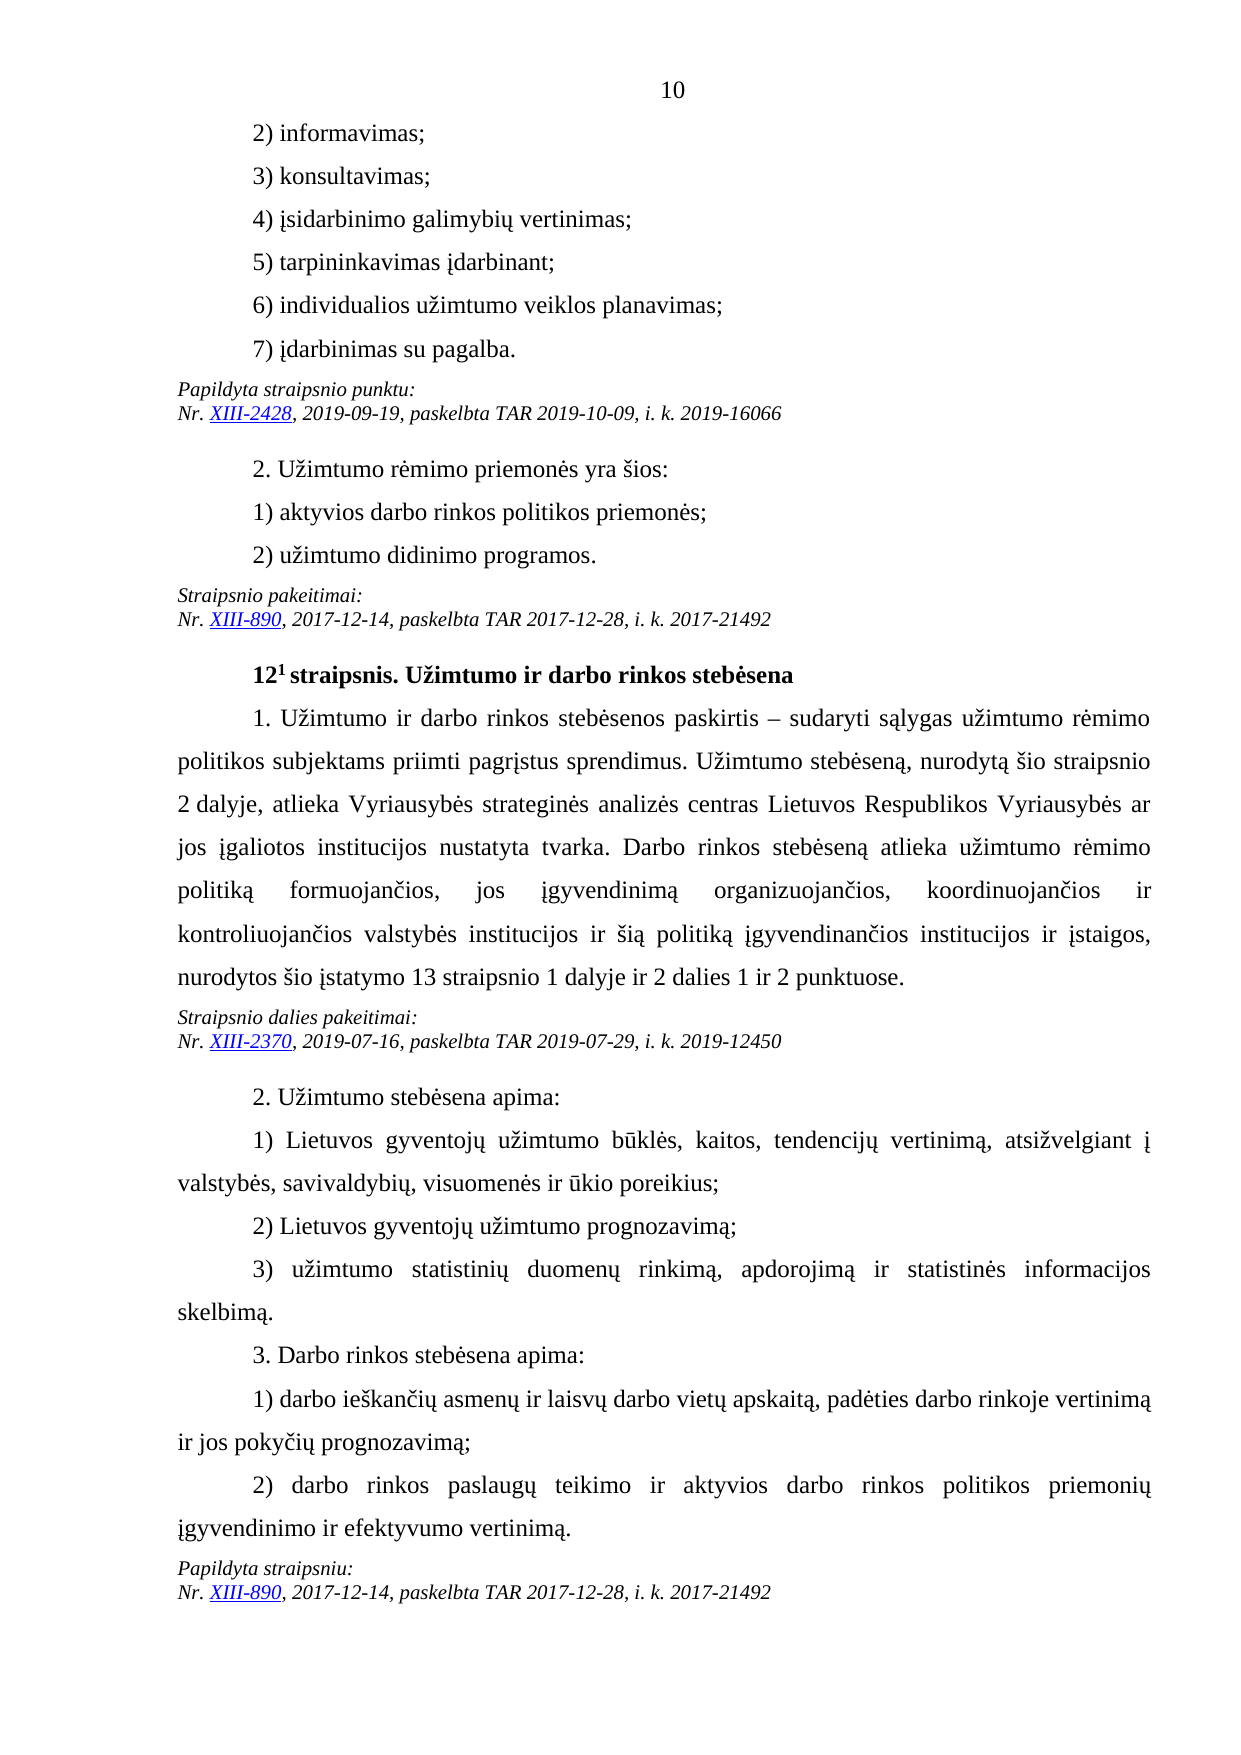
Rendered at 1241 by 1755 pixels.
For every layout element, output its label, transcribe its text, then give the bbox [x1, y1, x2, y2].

text 1. Užimtumo ir darbo rinkos stebėsenos paskirtis – sudaryti sąlygas užimtumo rėmimo politikos subjektams priimti pagrįstus sprendimus. Užimtumo stebėseną, nurodytą šio straipsnio 2 dalyje, atlieka Vyriausybės strateginės analizės centras Lietuvos Respublikos Vyriausybės ar jos įgaliotos institucijos nustatyta tvarka. Darbo rinkos stebėseną atlieka užimtumo rėmimo politiką formuojančios, jos įgyvendinimą organizuojančios, koordinuojančios ir kontroliuojančios valstybės institucijos ir šią politiką įgyvendinančios institucijos ir įstaigos, nurodytos šio įstatymo 13 straipsnio 1 dalyje ir 2 dalies 1 ir 2 punktuose. [177, 703, 1152, 991]
text Straipsnio dalies pakeitimai: [177, 1005, 1152, 1029]
text Papildyta straipsniu: [177, 1556, 1152, 1580]
text 2) Lietuvos gyventojų užimtumo prognozavimą; [177, 1211, 1152, 1240]
text 121 straipsnis. Užimtumo ir darbo rinkos stebėsena [177, 660, 1152, 689]
text 1) aktyvios darbo rinkos politikos priemonės; [177, 497, 1152, 526]
text 4) įsidarbinimo galimybių vertinimas; [177, 204, 1152, 233]
text 5) tarpininkavimas įdarbinant; [177, 247, 1152, 276]
text Nr. XIII-890, 2017-12-14, paskelbta TAR 2017-12-28, i. k. 2017-21492 [177, 607, 1152, 631]
text Nr. XIII-2428, 2019-09-19, paskelbta TAR 2019-10-09, i. k. 2019-16066 [177, 401, 1152, 425]
text 3. Darbo rinkos stebėsena apima: [177, 1341, 1152, 1369]
text 2. Užimtumo rėmimo priemonės yra šios: [177, 454, 1152, 482]
text Nr. XIII-2370, 2019-07-16, paskelbta TAR 2019-07-29, i. k. 2019-12450 [177, 1029, 1152, 1053]
text 7) įdarbinimas su pagalba. [177, 334, 1152, 362]
text 1) darbo ieškančių asmenų ir laisvų darbo vietų apskaitą, padėties darbo rinkoje vertinimą ir jos pokyčių prognozavimą; [177, 1384, 1152, 1456]
text 2) darbo rinkos paslaugų teikimo ir aktyvios darbo rinkos politikos priemonių įgyvendinimo ir efektyvumo vertinimą. [177, 1470, 1152, 1542]
text Straipsnio pakeitimai: [177, 583, 1152, 607]
text 2) užimtumo didinimo programos. [177, 540, 1152, 569]
text 1) Lietuvos gyventojų užimtumo būklės, kaitos, tendencijų vertinimą, atsižvelgiant į valstybės, savivaldybių, visuomenės ir ūkio poreikius; [177, 1125, 1152, 1197]
text 2) informavimas; [177, 118, 1152, 147]
text Nr. XIII-890, 2017-12-14, paskelbta TAR 2017-12-28, i. k. 2017-21492 [177, 1580, 1152, 1604]
text 3) užimtumo statistinių duomenų rinkimą, apdorojimą ir statistinės informacijos skelbimą. [177, 1254, 1152, 1326]
text 2. Užimtumo stebėsena apima: [177, 1082, 1152, 1111]
text 6) individualios užimtumo veiklos planavimas; [177, 291, 1152, 319]
text 3) konsultavimas; [177, 161, 1152, 190]
text Papildyta straipsnio punktu: [177, 377, 1152, 401]
